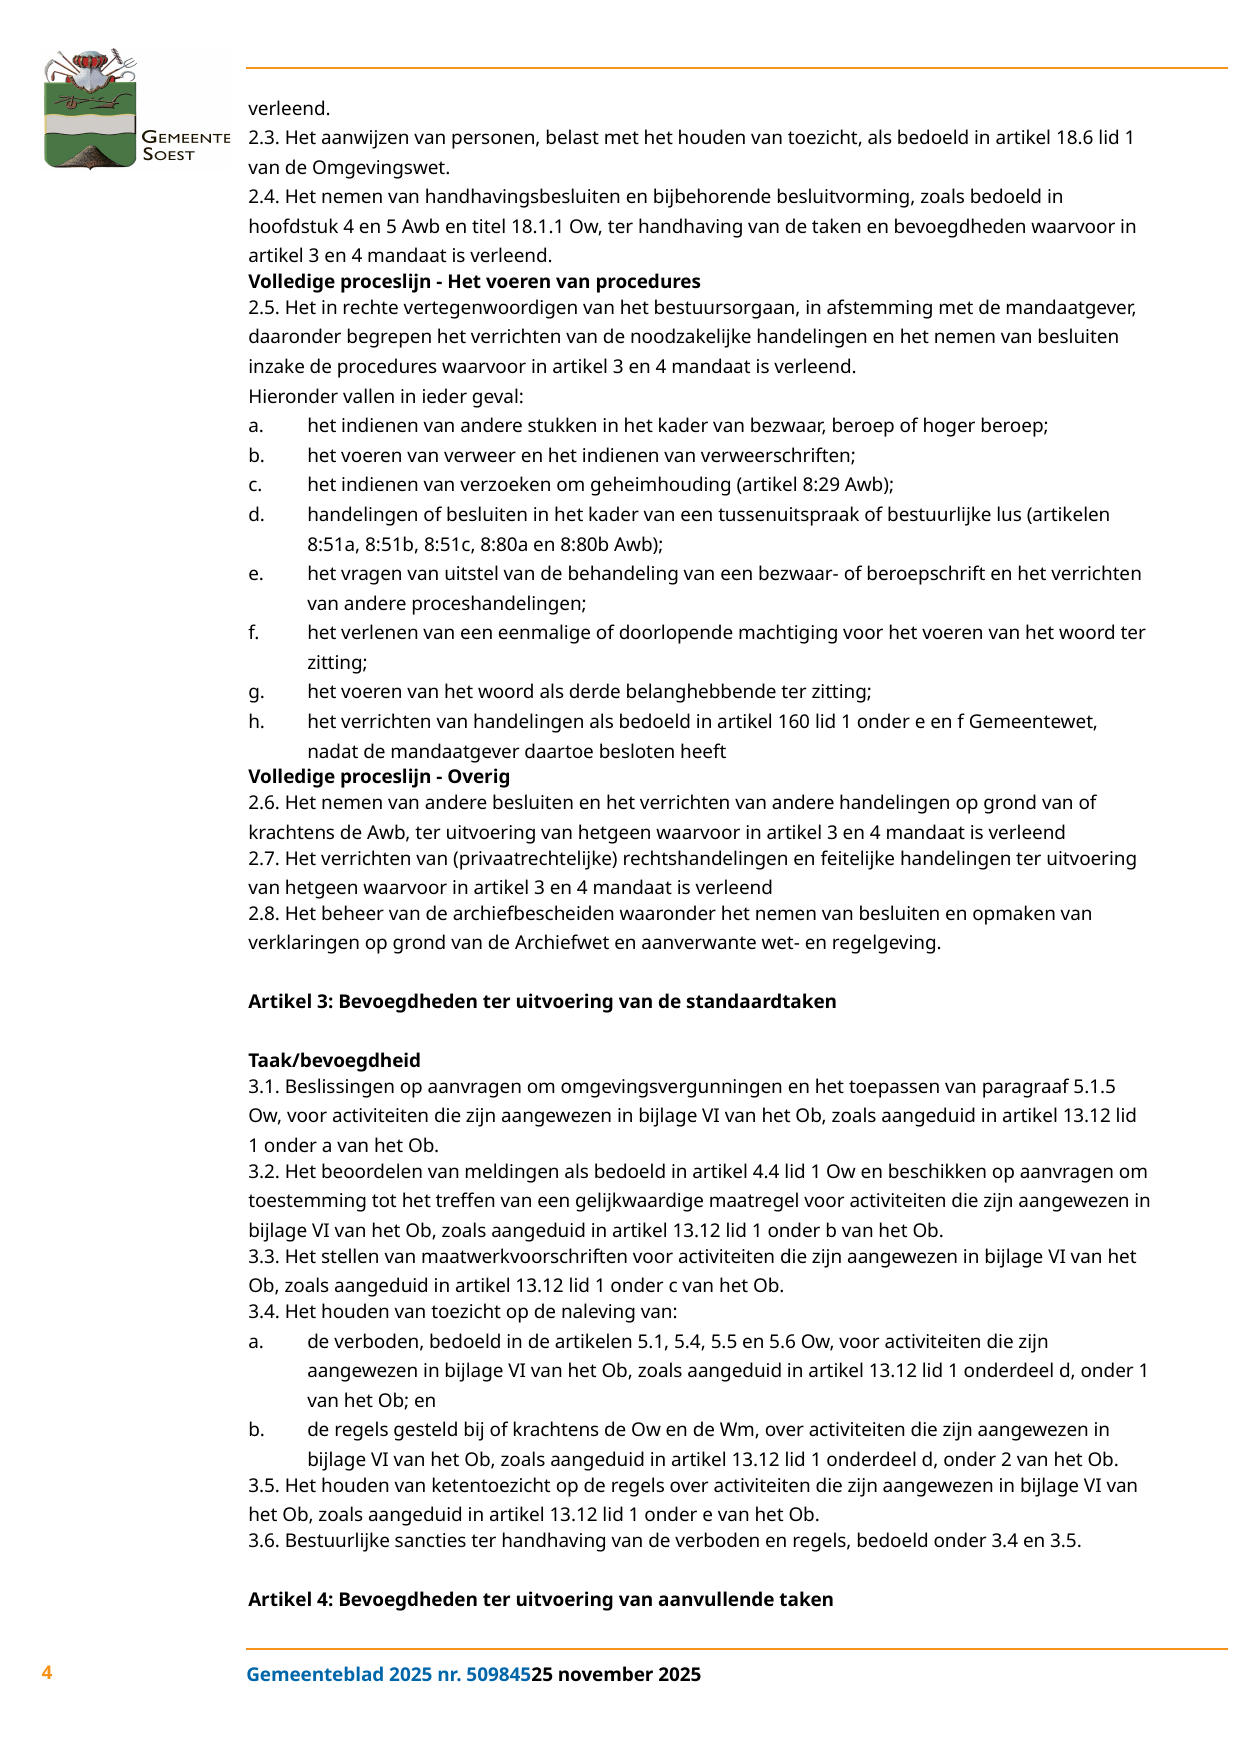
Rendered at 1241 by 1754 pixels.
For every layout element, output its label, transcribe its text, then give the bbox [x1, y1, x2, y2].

table_cell 2.5. Het in rechte vertegenwoordigen van het bestuursorgaan, in afstemming met de mandaatgever, daaronder begrepen het verrichten van de noodzakelijke handelingen en het nemen van besluiten inzake de procedures waarvoor in artikel 3 en 4 mandaat is verleend. Hieronder vallen in ieder geval: het indienen van andere stukken in het kader van bezwaar, beroep of hoger beroep; het voeren van verweer en het indienen van verweerschriften; het indienen van verzoeken om geheimhouding (artikel 8:29 Awb); handelingen of besluiten in het kader van een tussenuitspraak of bestuurlijke lus (artikelen 8:51a, 8:51b, 8:51c, 8:80a en 8:80b Awb); het vragen van uitstel van de behandeling van een bezwaar- of beroepschrift en het verrichten van andere proceshandelingen; het verlenen van een eenmalige of doorlopende machtiging voor het voeren van het woord ter zitting; het voeren van het woord als derde belanghebbende ter zitting; het verrichten van handelingen als bedoeld in artikel 160 lid 1 onder e en f Gemeentewet, nadat de mandaatgever daartoe besloten heeft [248, 294, 1152, 764]
table_cell 3.5. Het houden van ketentoezicht op de regels over activiteiten die zijn aangewezen in bijlage VI van het Ob, zoals aangeduid in artikel 13.12 lid 1 onder e van het Ob. [248, 1472, 1152, 1527]
table_cell 3.3. Het stellen van maatwerkvoorschriften voor activiteiten die zijn aangewezen in bijlage VI van het Ob, zoals aangeduid in artikel 13.12 lid 1 onder c van het Ob. [248, 1243, 1152, 1298]
table_cell verleend. 2.3. Het aanwijzen van personen, belast met het houden van toezicht, als bedoeld in artikel 18.6 lid 1 van de Omgevingswet. 2.4. Het nemen van handhavingsbesluiten en bijbehorende besluitvorming, zoals bedoeld in hoofdstuk 4 en 5 Awb en titel 18.1.1 Ow, ter handhaving van de taken en bevoegdheden waarvoor in artikel 3 en 4 mandaat is verleend. [248, 95, 1152, 268]
table_cell 2.7. Het verrichten van (privaatrechtelijke) rechtshandelingen en feitelijke handelingen ter uitvoering van hetgeen waarvoor in artikel 3 en 4 mandaat is verleend [248, 845, 1152, 900]
table_cell 3.2. Het beoordelen van meldingen als bedoeld in artikel 4.4 lid 1 Ow en beschikken op aanvragen om toestemming tot het treffen van een gelijkwaardige maatregel voor activiteiten die zijn aangewezen in bijlage VI van het Ob, zoals aangeduid in artikel 13.12 lid 1 onder b van het Ob. [248, 1158, 1152, 1243]
picture [41, 47, 231, 172]
table_cell Volledige proceslijn - Overig [248, 764, 1152, 789]
table_cell Volledige proceslijn - Het voeren van procedures [248, 269, 1152, 294]
table_cell 3.6. Bestuurlijke sancties ter handhaving van de verboden en regels, bedoeld onder 3.4 en 3.5. [248, 1527, 1152, 1553]
table_cell 2.6. Het nemen van andere besluiten en het verrichten van andere handelingen op grond van of krachtens de Awb, ter uitvoering van hetgeen waarvoor in artikel 3 en 4 mandaat is verleend [248, 789, 1152, 845]
text Artikel 3: Bevoegdheden ter uitvoering van de standaardtaken [248, 988, 1152, 1014]
table_cell 3.1. Beslissingen op aanvragen om omgevingsvergunningen en het toepassen van paragraaf 5.1.5 Ow, voor activiteiten die zijn aangewezen in bijlage VI van het Ob, zoals aangeduid in artikel 13.12 lid 1 onder a van het Ob. [248, 1073, 1152, 1158]
text Artikel 4: Bevoegdheden ter uitvoering van aanvullende taken [248, 1586, 1152, 1611]
table_cell 2.8. Het beheer van de archiefbescheiden waaronder het nemen van besluiten en opmaken van verklaringen op grond van de Archiefwet en aanverwante wet- en regelgeving. [248, 900, 1152, 955]
table_cell 3.4. Het houden van toezicht op de naleving van: de verboden, bedoeld in de artikelen 5.1, 5.4, 5.5 en 5.6 Ow, voor activiteiten die zijn aangewezen in bijlage VI van het Ob, zoals aangeduid in artikel 13.12 lid 1 onderdeel d, onder 1 van het Ob; en de regels gesteld bij of krachtens de Ow en de Wm, over activiteiten die zijn aangewezen in bijlage VI van het Ob, zoals aangeduid in artikel 13.12 lid 1 onderdeel d, onder 2 van het Ob. [248, 1298, 1152, 1472]
table_header Taak/bevoegdheid [248, 1048, 1152, 1073]
